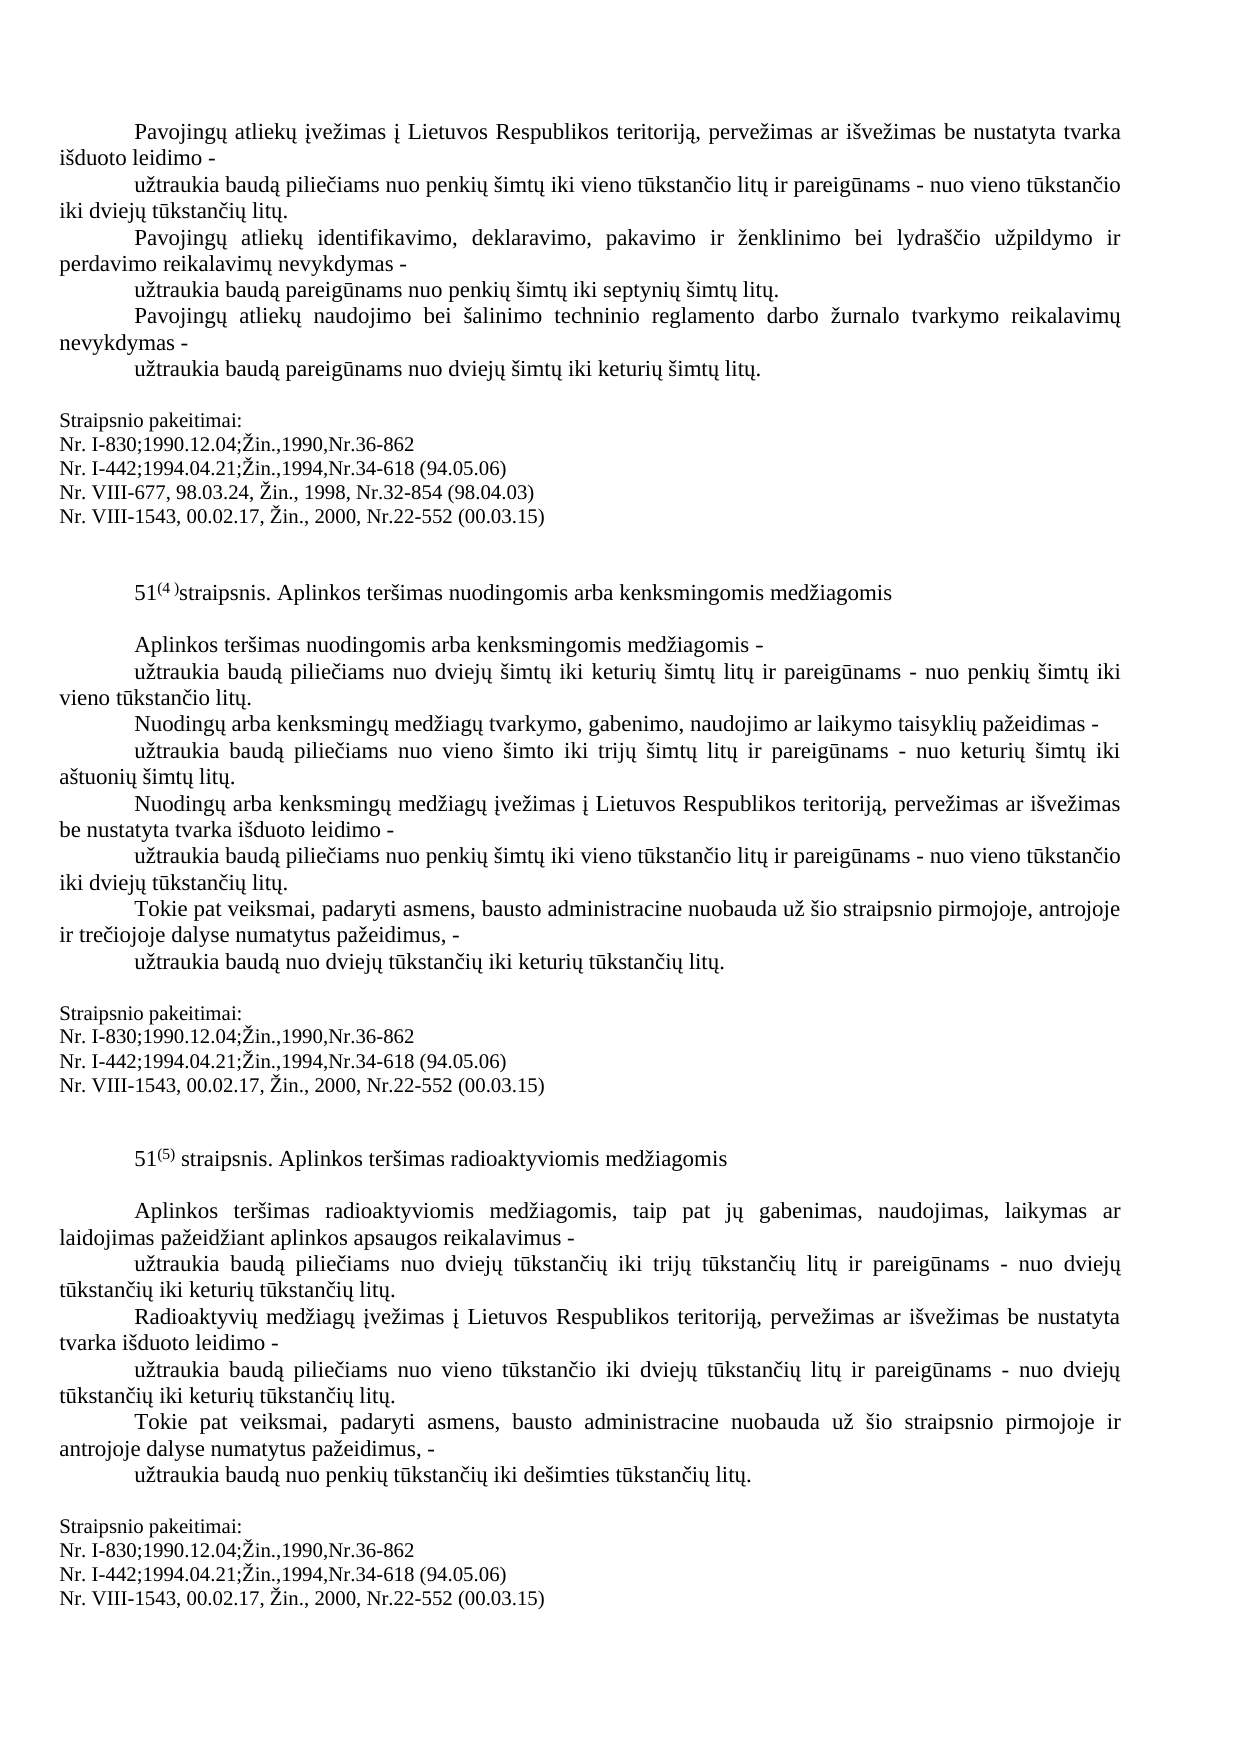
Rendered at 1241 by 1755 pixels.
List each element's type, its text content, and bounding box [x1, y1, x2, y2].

text Tokie pat veiksmai, padaryti asmens, bausto administracine nuobauda už šio straipsnio pirmojoje ir antrojoje dalyse numatytus pažeidimus, - [59, 1408, 1122, 1461]
text užtraukia baudą piliečiams nuo vieno tūkstančio iki dviejų tūkstančių litų ir pareigūnams - nuo dviejų tūkstančių iki keturių tūkstančių litų. [59, 1356, 1122, 1408]
text užtraukia baudą piliečiams nuo vieno šimto iki trijų šimtų litų ir pareigūnams - nuo keturių šimtų iki aštuonių šimtų litų. [59, 737, 1122, 789]
text Nr. VIII-1543, 00.02.17, Žin., 2000, Nr.22-552 (00.03.15) [59, 504, 1122, 528]
text 51(4 )straipsnis. Aplinkos teršimas nuodingomis arba kenksmingomis medžiagomis [134, 579, 1122, 605]
text Nr. I-830;1990.12.04;Žin.,1990,Nr.36-862 [59, 1024, 1122, 1048]
text Straipsnio pakeitimai: [59, 408, 1122, 432]
text Tokie pat veiksmai, padaryti asmens, bausto administracine nuobauda už šio straipsnio pirmojoje, antrojoje ir trečiojoje dalyse numatytus pažeidimus, - [59, 895, 1122, 948]
text užtraukia baudą piliečiams nuo dviejų tūkstančių iki trijų tūkstančių litų ir pareigūnams - nuo dviejų tūkstančių iki keturių tūkstančių litų. [59, 1250, 1122, 1303]
text Nr. I-442;1994.04.21;Žin.,1994,Nr.34-618 (94.05.06) [59, 456, 1122, 480]
text Straipsnio pakeitimai: [59, 1514, 1122, 1538]
text 51(5) straipsnis. Aplinkos teršimas radioaktyviomis medžiagomis [59, 1145, 1122, 1171]
text užtraukia baudą pareigūnams nuo penkių šimtų iki septynių šimtų litų. [59, 276, 1122, 303]
text Aplinkos teršimas radioaktyviomis medžiagomis, taip pat jų gabenimas, naudojimas, laikymas ar laidojimas pažeidžiant aplinkos apsaugos reikalavimus - [59, 1197, 1122, 1250]
text Nr. I-442;1994.04.21;Žin.,1994,Nr.34-618 (94.05.06) [59, 1562, 1122, 1586]
text užtraukia baudą pareigūnams nuo dviejų šimtų iki keturių šimtų litų. [59, 355, 1122, 382]
text Pavojingų atliekų naudojimo bei šalinimo techninio reglamento darbo žurnalo tvarkymo reikalavimų nevykdymas - [59, 303, 1122, 355]
text Nr. VIII-1543, 00.02.17, Žin., 2000, Nr.22-552 (00.03.15) [59, 1586, 1122, 1610]
text Nr. I-830;1990.12.04;Žin.,1990,Nr.36-862 [59, 432, 1122, 456]
text Radioaktyvių medžiagų įvežimas į Lietuvos Respublikos teritoriją, pervežimas ar išvežimas be nustatyta tvarka išduoto leidimo - [59, 1303, 1122, 1356]
text užtraukia baudą piliečiams nuo dviejų šimtų iki keturių šimtų litų ir pareigūnams - nuo penkių šimtų iki vieno tūkstančio litų. [59, 658, 1122, 711]
text Nuodingų arba kenksmingų medžiagų įvežimas į Lietuvos Respublikos teritoriją, pervežimas ar išvežimas be nustatyta tvarka išduoto leidimo - [59, 789, 1122, 842]
text užtraukia baudą nuo dviejų tūkstančių iki keturių tūkstančių litų. [59, 948, 1122, 974]
text Aplinkos teršimas nuodingomis arba kenksmingomis medžiagomis - [59, 631, 1122, 658]
text Nr. I-442;1994.04.21;Žin.,1994,Nr.34-618 (94.05.06) [59, 1048, 1122, 1073]
text Nr. VIII-1543, 00.02.17, Žin., 2000, Nr.22-552 (00.03.15) [59, 1073, 1122, 1097]
text Nr. VIII-677, 98.03.24, Žin., 1998, Nr.32-854 (98.04.03) [59, 480, 1122, 504]
text Pavojingų atliekų identifikavimo, deklaravimo, pakavimo ir ženklinimo bei lydraščio užpildymo ir perdavimo reikalavimų nevykdymas - [59, 223, 1122, 276]
text užtraukia baudą nuo penkių tūkstančių iki dešimties tūkstančių litų. [59, 1461, 1122, 1487]
text Pavojingų atliekų įvežimas į Lietuvos Respublikos teritoriją, pervežimas ar išvežimas be nustatyta tvarka išduoto leidimo - [59, 118, 1122, 171]
text Nuodingų arba kenksmingų medžiagų tvarkymo, gabenimo, naudojimo ar laikymo taisyklių pažeidimas - [59, 711, 1122, 737]
text Straipsnio pakeitimai: [59, 1000, 1122, 1024]
text užtraukia baudą piliečiams nuo penkių šimtų iki vieno tūkstančio litų ir pareigūnams - nuo vieno tūkstančio iki dviejų tūkstančių litų. [59, 171, 1122, 223]
text Nr. I-830;1990.12.04;Žin.,1990,Nr.36-862 [59, 1538, 1122, 1562]
text užtraukia baudą piliečiams nuo penkių šimtų iki vieno tūkstančio litų ir pareigūnams - nuo vieno tūkstančio iki dviejų tūkstančių litų. [59, 842, 1122, 895]
